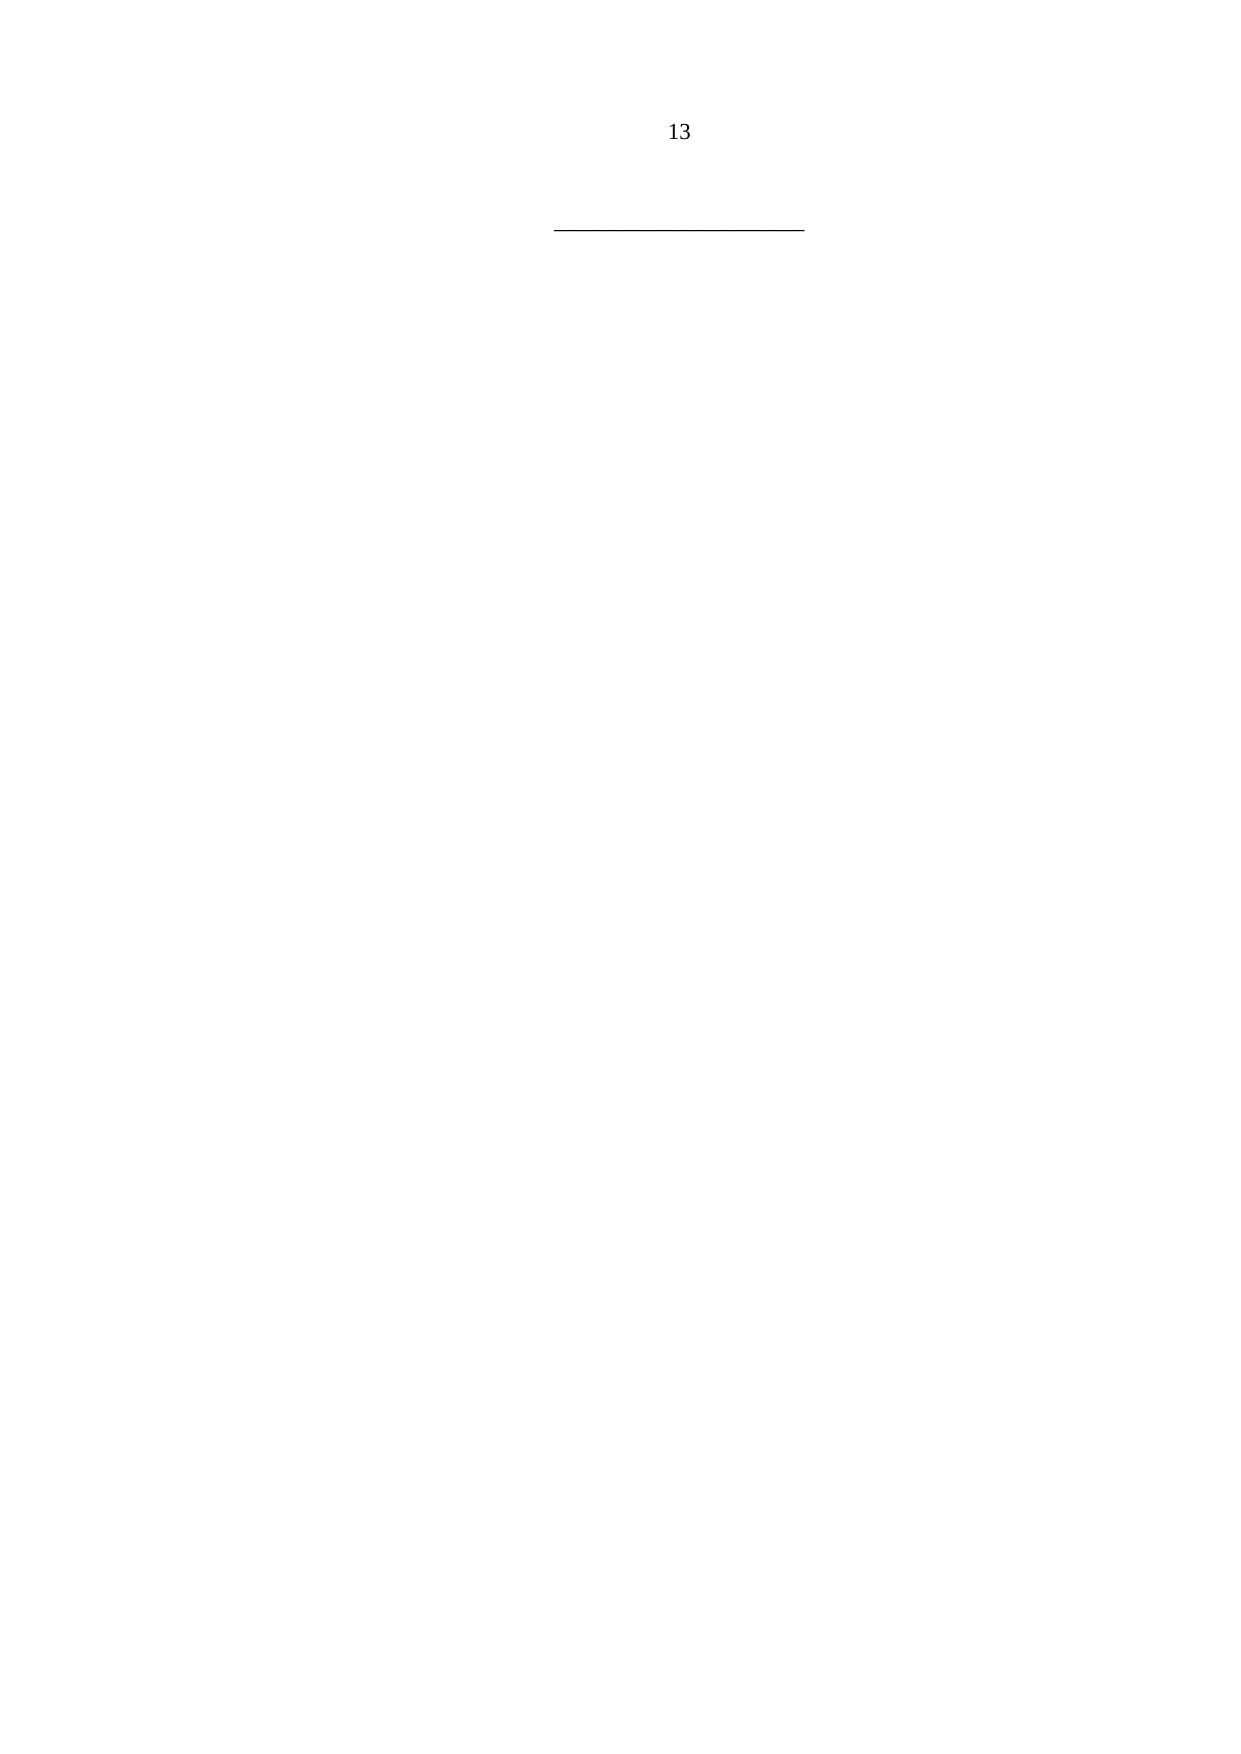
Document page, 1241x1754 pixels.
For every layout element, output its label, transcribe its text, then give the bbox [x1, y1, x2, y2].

text ____________________ [177, 205, 1181, 234]
